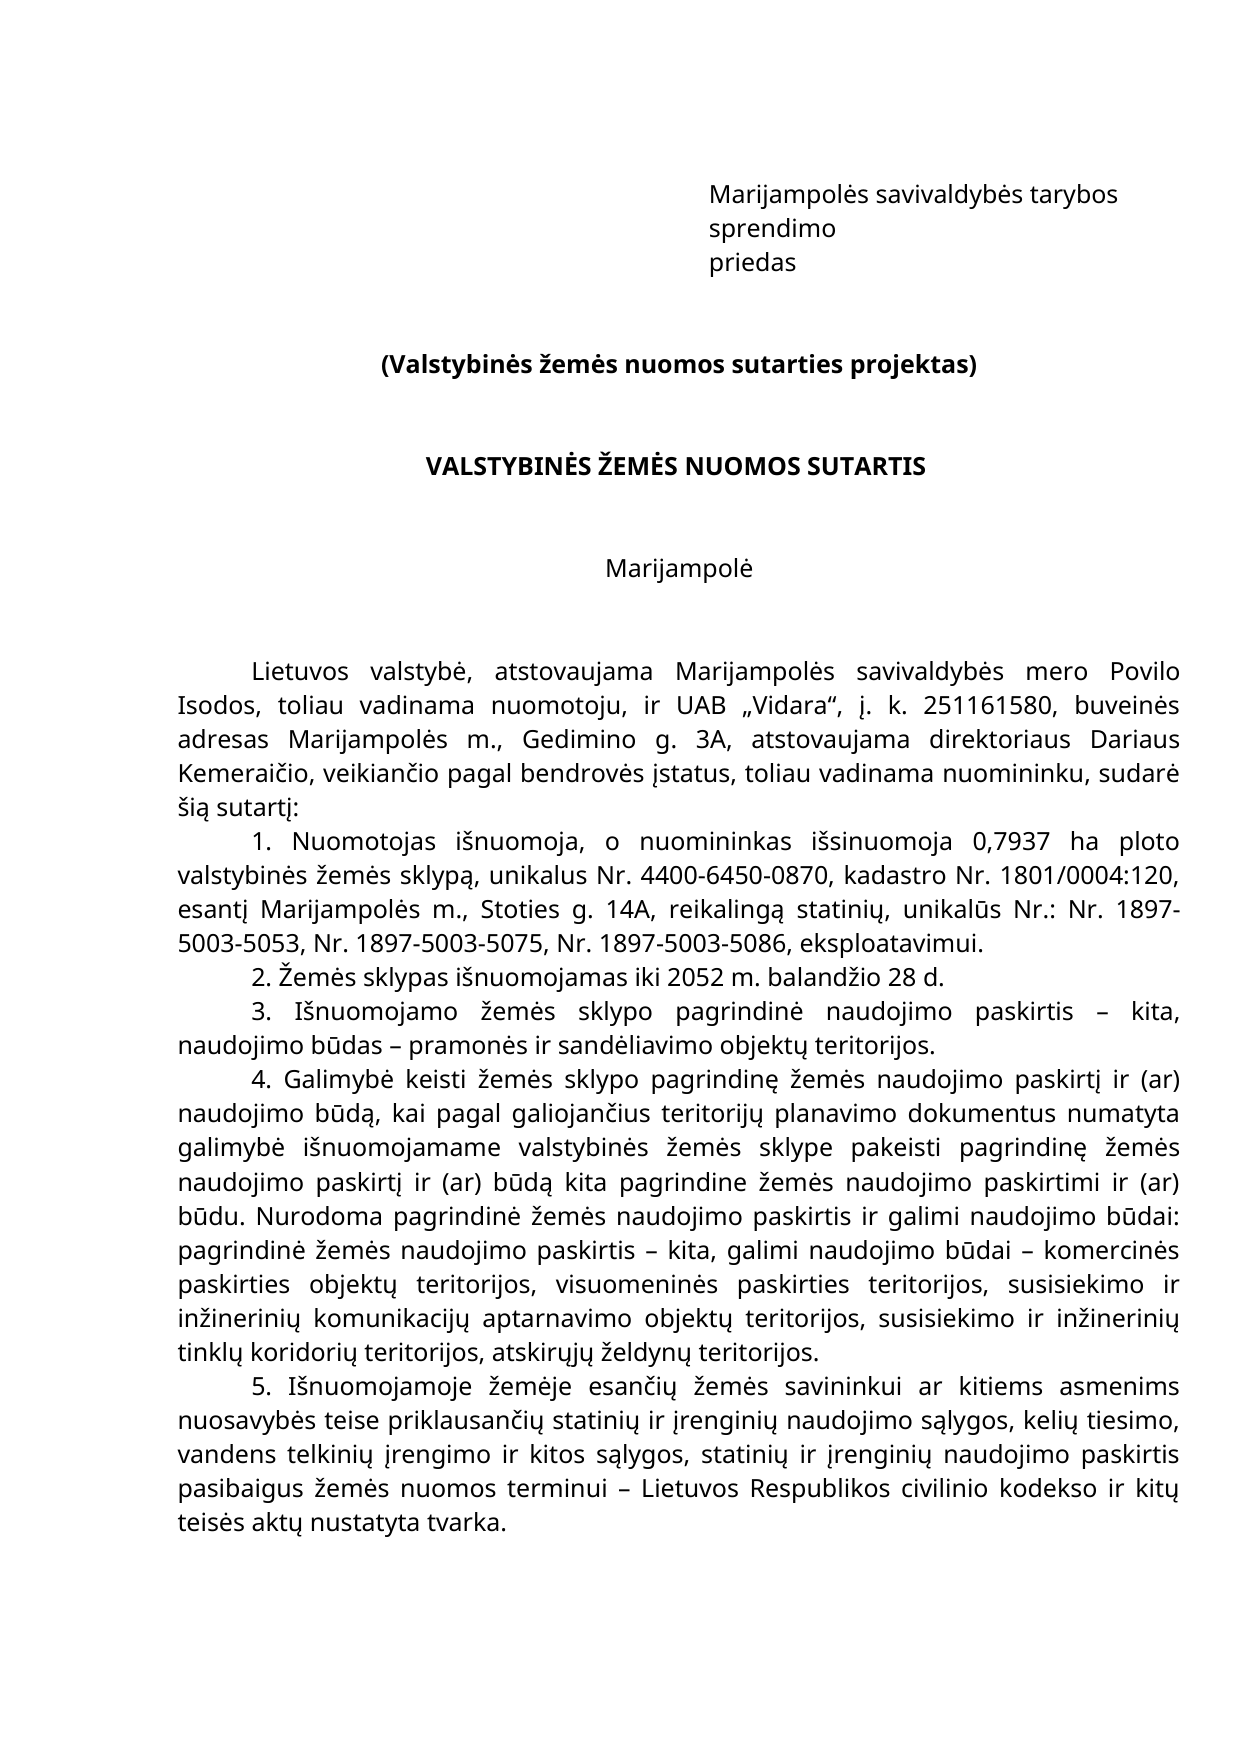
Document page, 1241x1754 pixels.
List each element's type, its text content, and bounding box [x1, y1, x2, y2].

text priedas [709, 244, 1181, 278]
text (Valstybinės žemės nuomos sutarties projektas) [177, 347, 1181, 381]
text 3. Išnuomojamo žemės sklypo pagrindinė naudojimo paskirtis – kita, naudojimo būdas – pramonės ir sandėliavimo objektų teritorijos. [177, 994, 1181, 1062]
text Lietuvos valstybė, atstovaujama Marijampolės savivaldybės mero Povilo Isodos, toliau vadinama nuomotoju, ir UAB „Vidara“, į. k. 251161580, buveinės adresas Marijampolės m., Gedimino g. 3A, atstovaujama direktoriaus Dariaus Kemeraičio, veikiančio pagal bendrovės įstatus, toliau vadinama nuomininku, sudarė šią sutartį: [177, 653, 1181, 823]
text 1. Nuomotojas išnuomoja, o nuomininkas išsinuomoja 0,7937 ha ploto valstybinės žemės sklypą, unikalus Nr. 4400-6450-0870, kadastro Nr. 1801/0004:120, esantį Marijampolės m., Stoties g. 14A, reikalingą statinių, unikalūs Nr.: Nr. 1897-5003-5053, Nr. 1897-5003-5075, Nr. 1897-5003-5086, eksploatavimui. [177, 823, 1181, 960]
text 2. Žemės sklypas išnuomojamas iki 2052 m. balandžio 28 d. [177, 960, 1181, 994]
text 5. Išnuomojamoje žemėje esančių žemės savininkui ar kitiems asmenims nuosavybės teise priklausančių statinių ir įrenginių naudojimo sąlygos, kelių tiesimo, vandens telkinių įrengimo ir kitos sąlygos, statinių ir įrenginių naudojimo paskirtis pasibaigus žemės nuomos terminui – Lietuvos Respublikos civilinio kodekso ir kitų teisės aktų nustatyta tvarka. [177, 1368, 1181, 1539]
text Marijampolė [177, 551, 1181, 585]
text 4. Galimybė keisti žemės sklypo pagrindinę žemės naudojimo paskirtį ir (ar) naudojimo būdą, kai pagal galiojančius teritorijų planavimo dokumentus numatyta galimybė išnuomojamame valstybinės žemės sklype pakeisti pagrindinę žemės naudojimo paskirtį ir (ar) būdą kita pagrindine žemės naudojimo paskirtimi ir (ar) būdu. Nurodoma pagrindinė žemės naudojimo paskirtis ir galimi naudojimo būdai: pagrindinė žemės naudojimo paskirtis – kita, galimi naudojimo būdai – komercinės paskirties objektų teritorijos, visuomeninės paskirties teritorijos, susisiekimo ir inžinerinių komunikacijų aptarnavimo objektų teritorijos, susisiekimo ir inžinerinių tinklų koridorių teritorijos, atskirųjų želdynų teritorijos. [177, 1062, 1181, 1368]
text Marijampolės savivaldybės tarybos [709, 176, 1181, 210]
text VALSTYBINĖS ŽEMĖS NUOMOS SUTARTIS [177, 449, 1181, 483]
text sprendimo [709, 210, 1181, 244]
